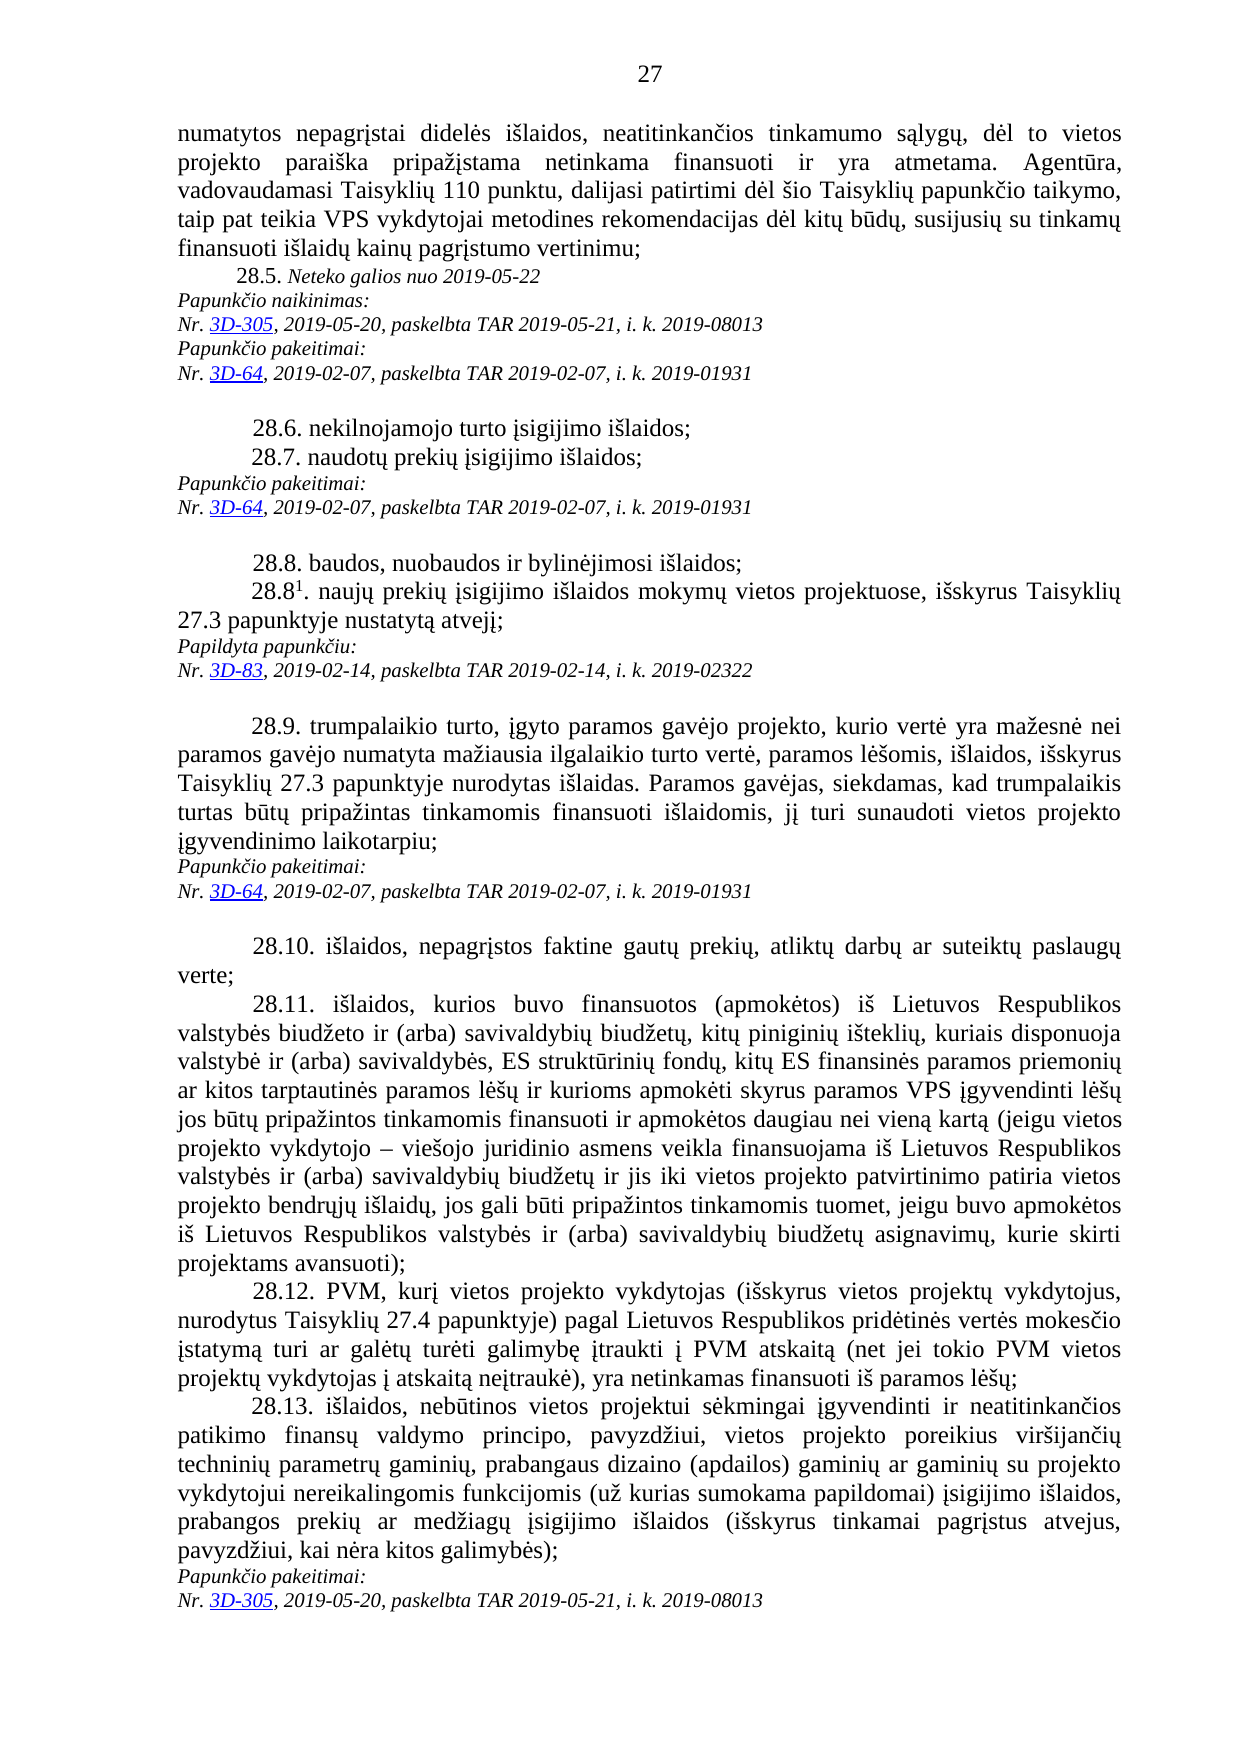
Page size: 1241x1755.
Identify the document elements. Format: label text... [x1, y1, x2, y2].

text Papunkčio pakeitimai: [177, 471, 1122, 495]
text Nr. 3D-305, 2019-05-20, paskelbta TAR 2019-05-21, i. k. 2019-08013 [177, 1588, 1122, 1612]
text 28.11. išlaidos, kurios buvo finansuotos (apmokėtos) iš Lietuvos Respublikos valstybės biudžeto ir (arba) savivaldybių biudžetų, kitų piniginių išteklių, kuriais disponuoja valstybė ir (arba) savivaldybės, ES struktūrinių fondų, kitų ES finansinės paramos priemonių ar kitos tarptautinės paramos lėšų ir kurioms apmokėti skyrus paramos VPS įgyvendinti lėšų jos būtų pripažintos tinkamomis finansuoti ir apmokėtos daugiau nei vieną kartą (jeigu vietos projekto vykdytojo – viešojo juridinio asmens veikla finansuojama iš Lietuvos Respublikos valstybės ir (arba) savivaldybių biudžetų ir jis iki vietos projekto patvirtinimo patiria vietos projekto bendrųjų išlaidų, jos gali būti pripažintos tinkamomis tuomet, jeigu buvo apmokėtos iš Lietuvos Respublikos valstybės ir (arba) savivaldybių biudžetų asignavimų, kurie skirti projektams avansuoti); [177, 989, 1122, 1276]
text Papunkčio pakeitimai: [177, 854, 1122, 878]
text numatytos nepagrįstai didelės išlaidos, neatitinkančios tinkamumo sąlygų, dėl to vietos projekto paraiška pripažįstama netinkama finansuoti ir yra atmetama. Agentūra, vadovaudamasi Taisyklių 110 punktu, dalijasi patirtimi dėl šio Taisyklių papunkčio taikymo, taip pat teikia VPS vykdytojai metodines rekomendacijas dėl kitų būdų, susijusių su tinkamų finansuoti išlaidų kainų pagrįstumo vertinimu; [177, 118, 1122, 262]
text Papunkčio pakeitimai: [177, 336, 1122, 360]
text Papildyta papunkčiu: [177, 634, 1122, 658]
text Nr. 3D-64, 2019-02-07, paskelbta TAR 2019-02-07, i. k. 2019-01931 [177, 495, 1122, 519]
text Nr. 3D-64, 2019-02-07, paskelbta TAR 2019-02-07, i. k. 2019-01931 [177, 878, 1122, 903]
text 28.13. išlaidos, nebūtinos vietos projektui sėkmingai įgyvendinti ir neatitinkančios patikimo finansų valdymo principo, pavyzdžiui, vietos projekto poreikius viršijančių techninių parametrų gaminių, prabangaus dizaino (apdailos) gaminių ar gaminių su projekto vykdytojui nereikalingomis funkcijomis (už kurias sumokama papildomai) įsigijimo išlaidos, prabangos prekių ar medžiagų įsigijimo išlaidos (išskyrus tinkamai pagrįstus atvejus, pavyzdžiui, kai nėra kitos galimybės); [177, 1391, 1122, 1564]
text 28.8. baudos, nuobaudos ir bylinėjimosi išlaidos; [177, 548, 1122, 576]
text Papunkčio pakeitimai: [177, 1564, 1122, 1588]
text 28.9. trumpalaikio turto, įgyto paramos gavėjo projekto, kurio vertė yra mažesnė nei paramos gavėjo numatyta mažiausia ilgalaikio turto vertė, paramos lėšomis, išlaidos, išskyrus Taisyklių 27.3 papunktyje nurodytas išlaidas. Paramos gavėjas, siekdamas, kad trumpalaikis turtas būtų pripažintas tinkamomis finansuoti išlaidomis, jį turi sunaudoti vietos projekto įgyvendinimo laikotarpiu; [177, 711, 1122, 854]
text Nr. 3D-64, 2019-02-07, paskelbta TAR 2019-02-07, i. k. 2019-01931 [177, 360, 1122, 384]
text 28.7. naudotų prekių įsigijimo išlaidos; [177, 442, 1122, 471]
text Papunkčio naikinimas: [177, 288, 1122, 312]
text 28.12. PVM, kurį vietos projekto vykdytojas (išskyrus vietos projektų vykdytojus, nurodytus Taisyklių 27.4 papunktyje) pagal Lietuvos Respublikos pridėtinės vertės mokesčio įstatymą turi ar galėtų turėti galimybę įtraukti į PVM atskaitą (net jei tokio PVM vietos projektų vykdytojas į atskaitą neįtraukė), yra netinkamas finansuoti iš paramos lėšų; [177, 1276, 1122, 1391]
text Nr. 3D-305, 2019-05-20, paskelbta TAR 2019-05-21, i. k. 2019-08013 [177, 312, 1122, 336]
text 28.5. Neteko galios nuo 2019-05-22 [177, 262, 1122, 288]
text 28.10. išlaidos, nepagrįstos faktine gautų prekių, atliktų darbų ar suteiktų paslaugų verte; [177, 931, 1122, 989]
text 28.81. naujų prekių įsigijimo išlaidos mokymų vietos projektuose, išskyrus Taisyklių 27.3 papunktyje nustatytą atvejį; [177, 576, 1122, 634]
text Nr. 3D-83, 2019-02-14, paskelbta TAR 2019-02-14, i. k. 2019-02322 [177, 658, 1122, 682]
text 28.6. nekilnojamojo turto įsigijimo išlaidos; [177, 413, 1122, 442]
